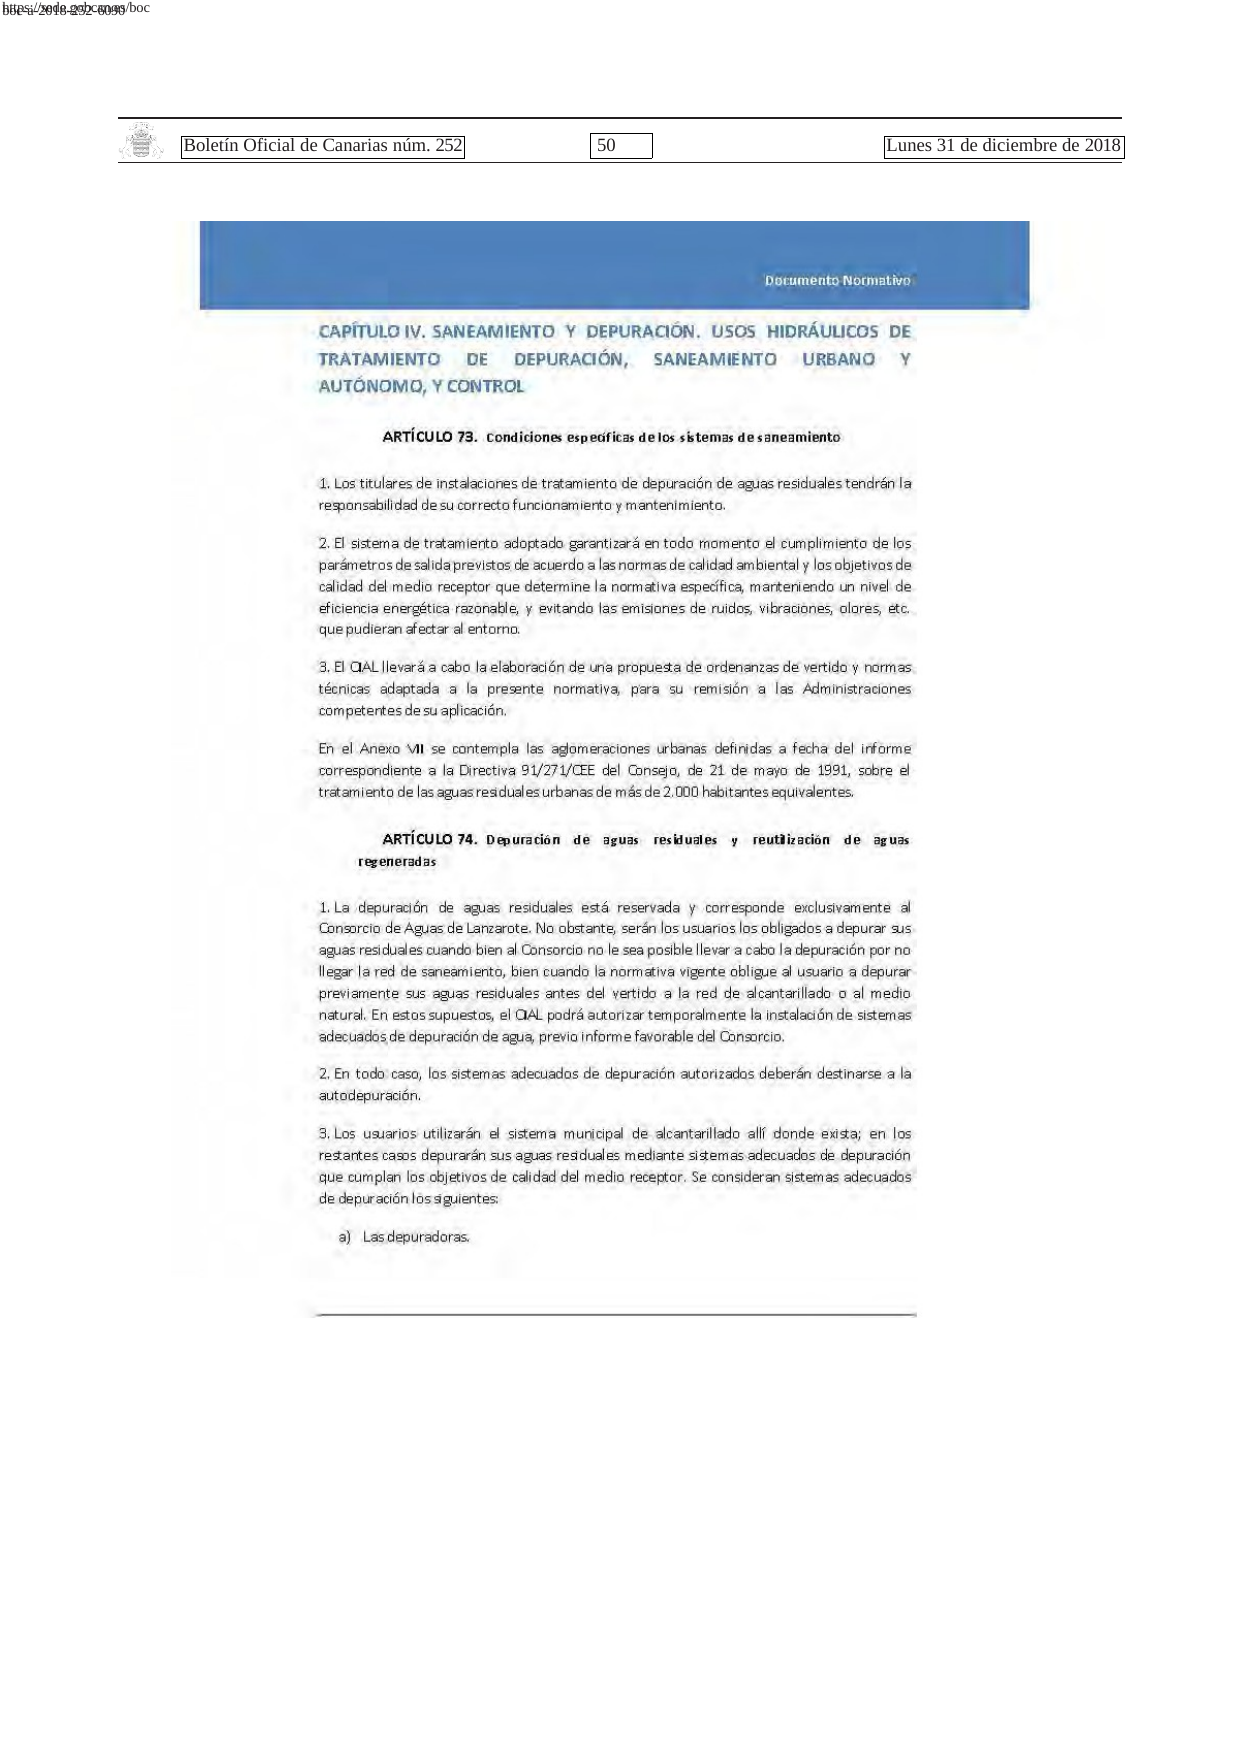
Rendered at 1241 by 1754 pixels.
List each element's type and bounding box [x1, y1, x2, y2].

picture [170, 221, 1105, 1318]
picture [118, 122, 164, 159]
